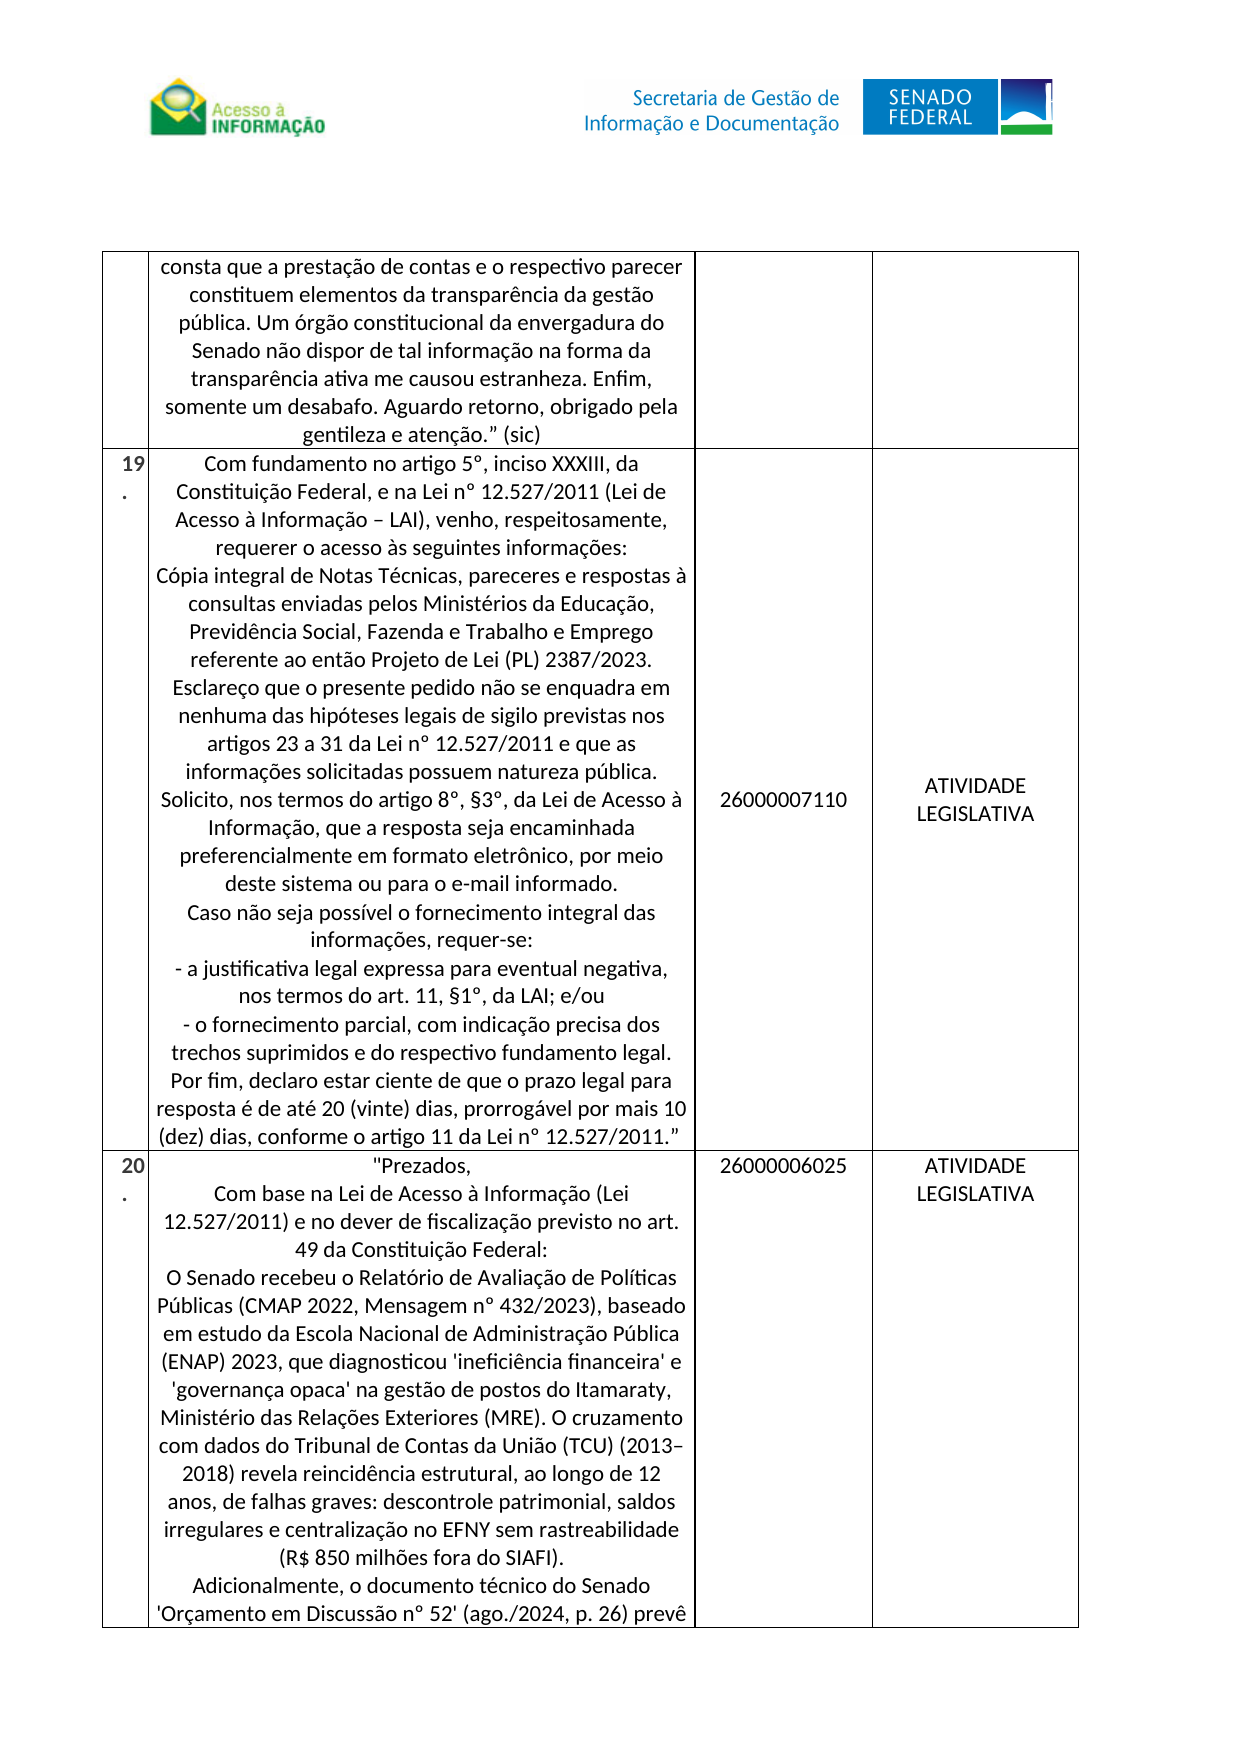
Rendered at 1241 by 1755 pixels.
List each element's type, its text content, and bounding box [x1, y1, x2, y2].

table_cell [103, 1151, 148, 1627]
table_cell Com fundamento no artigo 5º, inciso XXXIII, da Constituição Federal, e na Lei nº 12.527/2011 (Lei de Acesso à Informação – LAI), venho, respeitosamente, requerer o acesso às seguintes informações: Cópia integral de Notas Técnicas, pareceres e respostas à consultas enviadas pelos Ministérios da Educação, Previdência Social, Fazenda e Trabalho e Emprego referente ao então Projeto de Lei (PL) 2387/2023. Esclareço que o presente pedido não se enquadra em nenhuma das hipóteses legais de sigilo previstas nos artigos 23 a 31 da Lei nº 12.527/2011 e que as informações solicitadas possuem natureza pública. Solicito, nos termos do artigo 8º, §3º, da Lei de Acesso à Informação, que a resposta seja encaminhada preferencialmente em formato eletrônico, por meio deste sistema ou para o e-mail informado. Caso não seja possível o fornecimento integral das informações, requer-se: - a justificativa legal expressa para eventual negativa, nos termos do art. 11, §1º, da LAI; e/ou - o fornecimento parcial, com indicação precisa dos trechos suprimidos e do respectivo fundamento legal. Por fim, declaro estar ciente de que o prazo legal para resposta é de até 20 (vinte) dias, prorrogável por mais 10 (dez) dias, conforme o artigo 11 da Lei nº 12.527/2011.” [149, 449, 694, 1150]
table_cell 26000007110 [696, 449, 872, 1150]
table_cell [103, 252, 148, 448]
table_cell ATIVIDADE LEGISLATIVA [873, 1151, 1078, 1627]
table_cell 26000006025 [696, 1151, 872, 1627]
table_cell ATIVIDADE LEGISLATIVA [873, 449, 1078, 1150]
table_cell consta que a prestação de contas e o respectivo parecer constituem elementos da transparência da gestão pública. Um órgão constitucional da envergadura do Senado não dispor de tal informação na forma da transparência ativa me causou estranheza. Enfim, somente um desabafo. Aguardo retorno, obrigado pela gentileza e atenção.” (sic) [149, 252, 694, 448]
table_cell [103, 449, 148, 1150]
table_cell [696, 252, 872, 448]
table_cell [873, 252, 1078, 448]
table_cell "Prezados, Com base na Lei de Acesso à Informação (Lei 12.527/2011) e no dever de fiscalização previsto no art. 49 da Constituição Federal: O Senado recebeu o Relatório de Avaliação de Políticas Públicas (CMAP 2022, Mensagem nº 432/2023), baseado em estudo da Escola Nacional de Administração Pública (ENAP) 2023, que diagnosticou 'ineficiência financeira' e 'governança opaca' na gestão de postos do Itamaraty, Ministério das Relações Exteriores (MRE). O cruzamento com dados do Tribunal de Contas da União (TCU) (2013–2018) revela reincidência estrutural, ao longo de 12 anos, de falhas graves: descontrole patrimonial, saldos irregulares e centralização no EFNY sem rastreabilidade (R$ 850 milhões fora do SIAFI). Adicionalmente, o documento técnico do Senado 'Orçamento em Discussão nº 52' (ago./2024, p. 26) prevê [149, 1151, 694, 1627]
